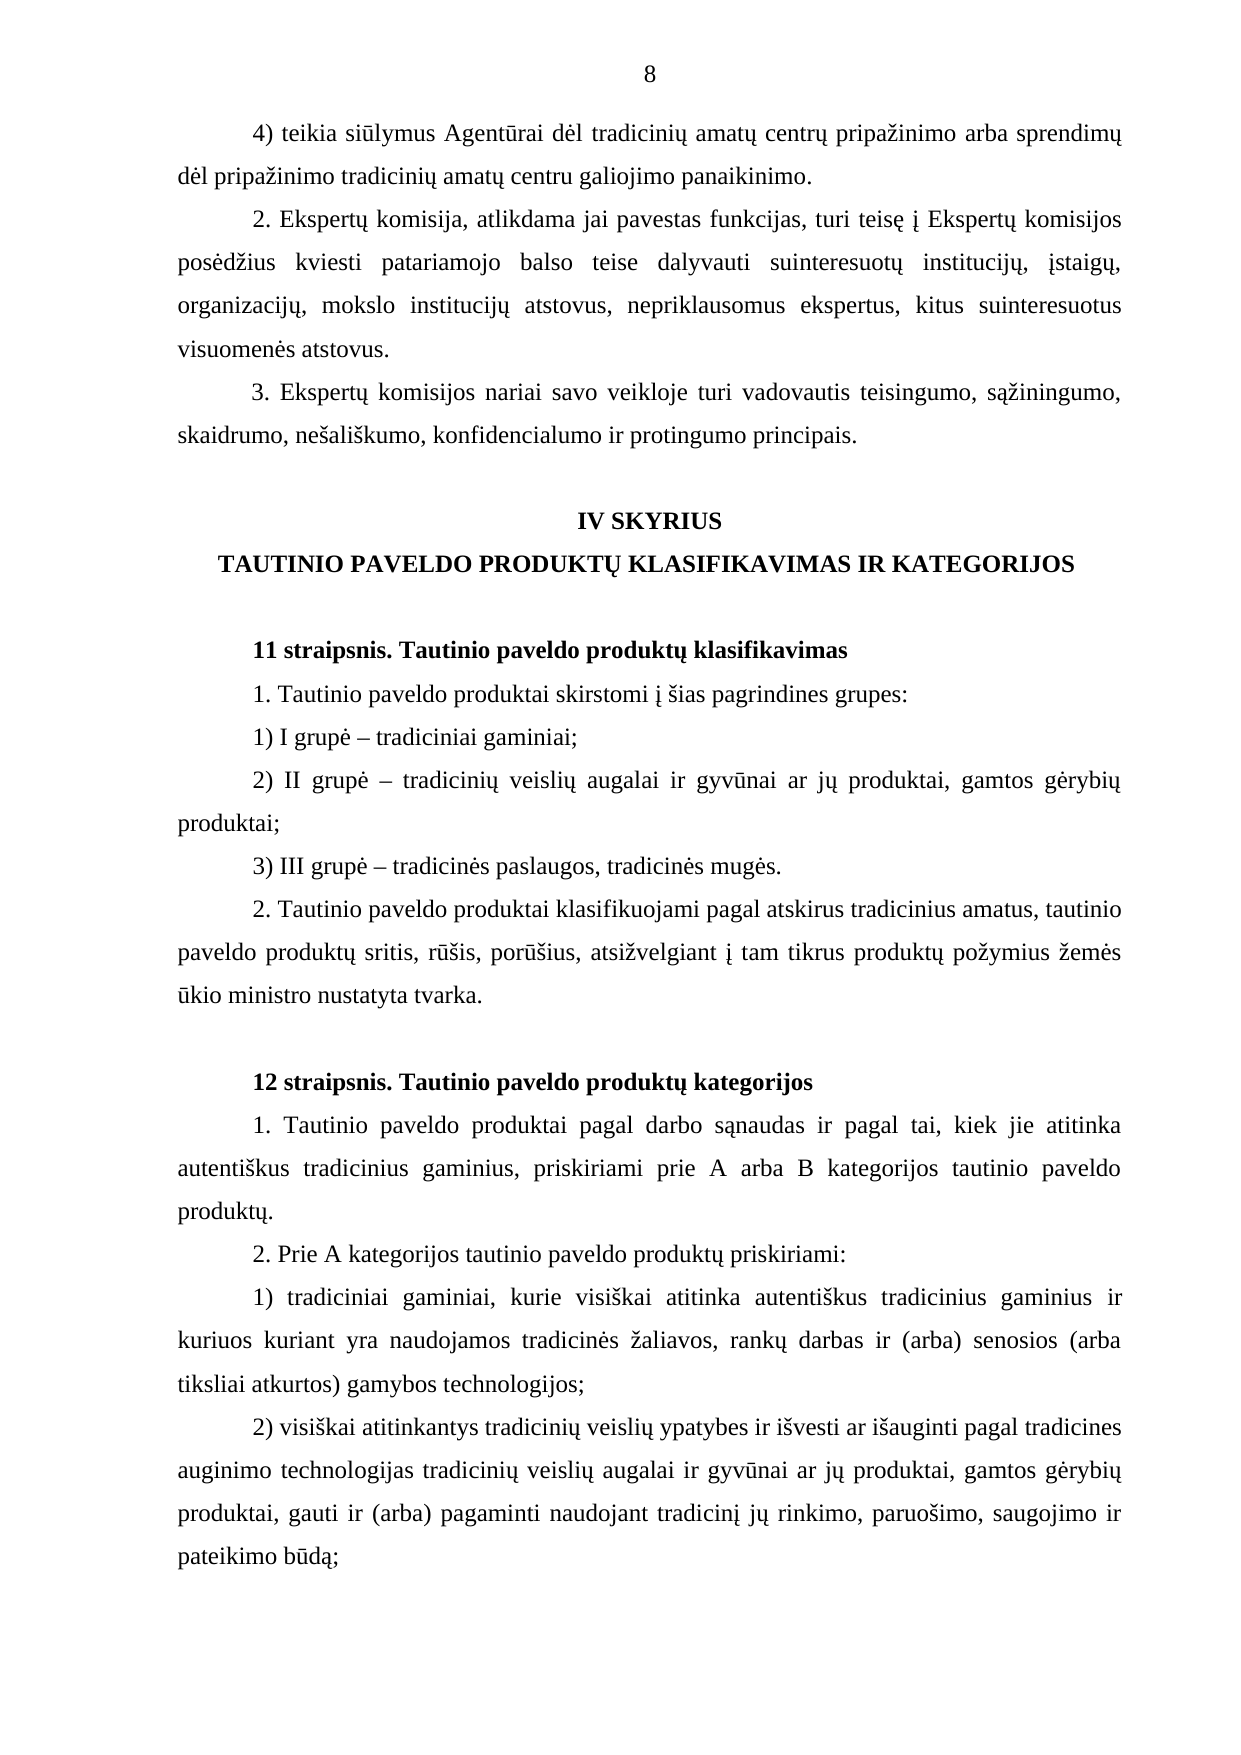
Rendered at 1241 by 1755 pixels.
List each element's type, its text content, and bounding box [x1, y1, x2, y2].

text 3. Ekspertų komisijos nariai savo veikloje turi vadovautis teisingumo, sąžiningumo, skaidrumo, nešališkumo, konfidencialumo ir protingumo principais. [177, 377, 1122, 449]
text 11 straipsnis. Tautinio paveldo produktų klasifikavimas [252, 636, 1122, 664]
text 4) teikia siūlymus Agentūrai dėl tradicinių amatų centrų pripažinimo arba sprendimų dėl pripažinimo tradicinių amatų centru galiojimo panaikinimo. [177, 118, 1122, 190]
text 2) visiškai atitinkantys tradicinių veislių ypatybes ir išvesti ar išauginti pagal tradicines auginimo technologijas tradicinių veislių augalai ir gyvūnai ar jų produktai, gamtos gėrybių produktai, gauti ir (arba) pagaminti naudojant tradicinį jų rinkimo, paruošimo, saugojimo ir pateikimo būdą; [177, 1412, 1122, 1570]
text 3) III grupė – tradicinės paslaugos, tradicinės mugės. [177, 851, 1122, 880]
text TAUTINIO PAVELDO PRODUKTŲ KLASIFIKAVIMAS IR KATEGORIJOS [177, 549, 1122, 578]
text 2. Ekspertų komisija, atlikdama jai pavestas funkcijas, turi teisę į Ekspertų komisijos posėdžius kviesti patariamojo balso teise dalyvauti suinteresuotų institucijų, įstaigų, organizacijų, mokslo institucijų atstovus, nepriklausomus ekspertus, kitus suinteresuotus visuomenės atstovus. [177, 204, 1122, 362]
text 12 straipsnis. Tautinio paveldo produktų kategorijos [177, 1067, 1122, 1096]
text 2. Tautinio paveldo produktai klasifikuojami pagal atskirus tradicinius amatus, tautinio paveldo produktų sritis, rūšis, porūšius, atsižvelgiant į tam tikrus produktų požymius žemės ūkio ministro nustatyta tvarka. [177, 894, 1122, 1009]
text 1. Tautinio paveldo produktai pagal darbo sąnaudas ir pagal tai, kiek jie atitinka autentiškus tradicinius gaminius, priskiriami prie A arba B kategorijos tautinio paveldo produktų. [177, 1110, 1122, 1225]
text 1) I grupė – tradiciniai gaminiai; [177, 722, 1122, 751]
text 1) tradiciniai gaminiai, kurie visiškai atitinka autentiškus tradicinius gaminius ir kuriuos kuriant yra naudojamos tradicinės žaliavos, rankų darbas ir (arba) senosios (arba tiksliai atkurtos) gamybos technologijos; [177, 1282, 1122, 1397]
text IV SKYRIUS [177, 506, 1122, 535]
text 1. Tautinio paveldo produktai skirstomi į šias pagrindines grupes: [177, 679, 1122, 707]
text 2) II grupė – tradicinių veislių augalai ir gyvūnai ar jų produktai, gamtos gėrybių produktai; [177, 765, 1122, 837]
text 2. Prie A kategorijos tautinio paveldo produktų priskiriami: [177, 1239, 1122, 1268]
